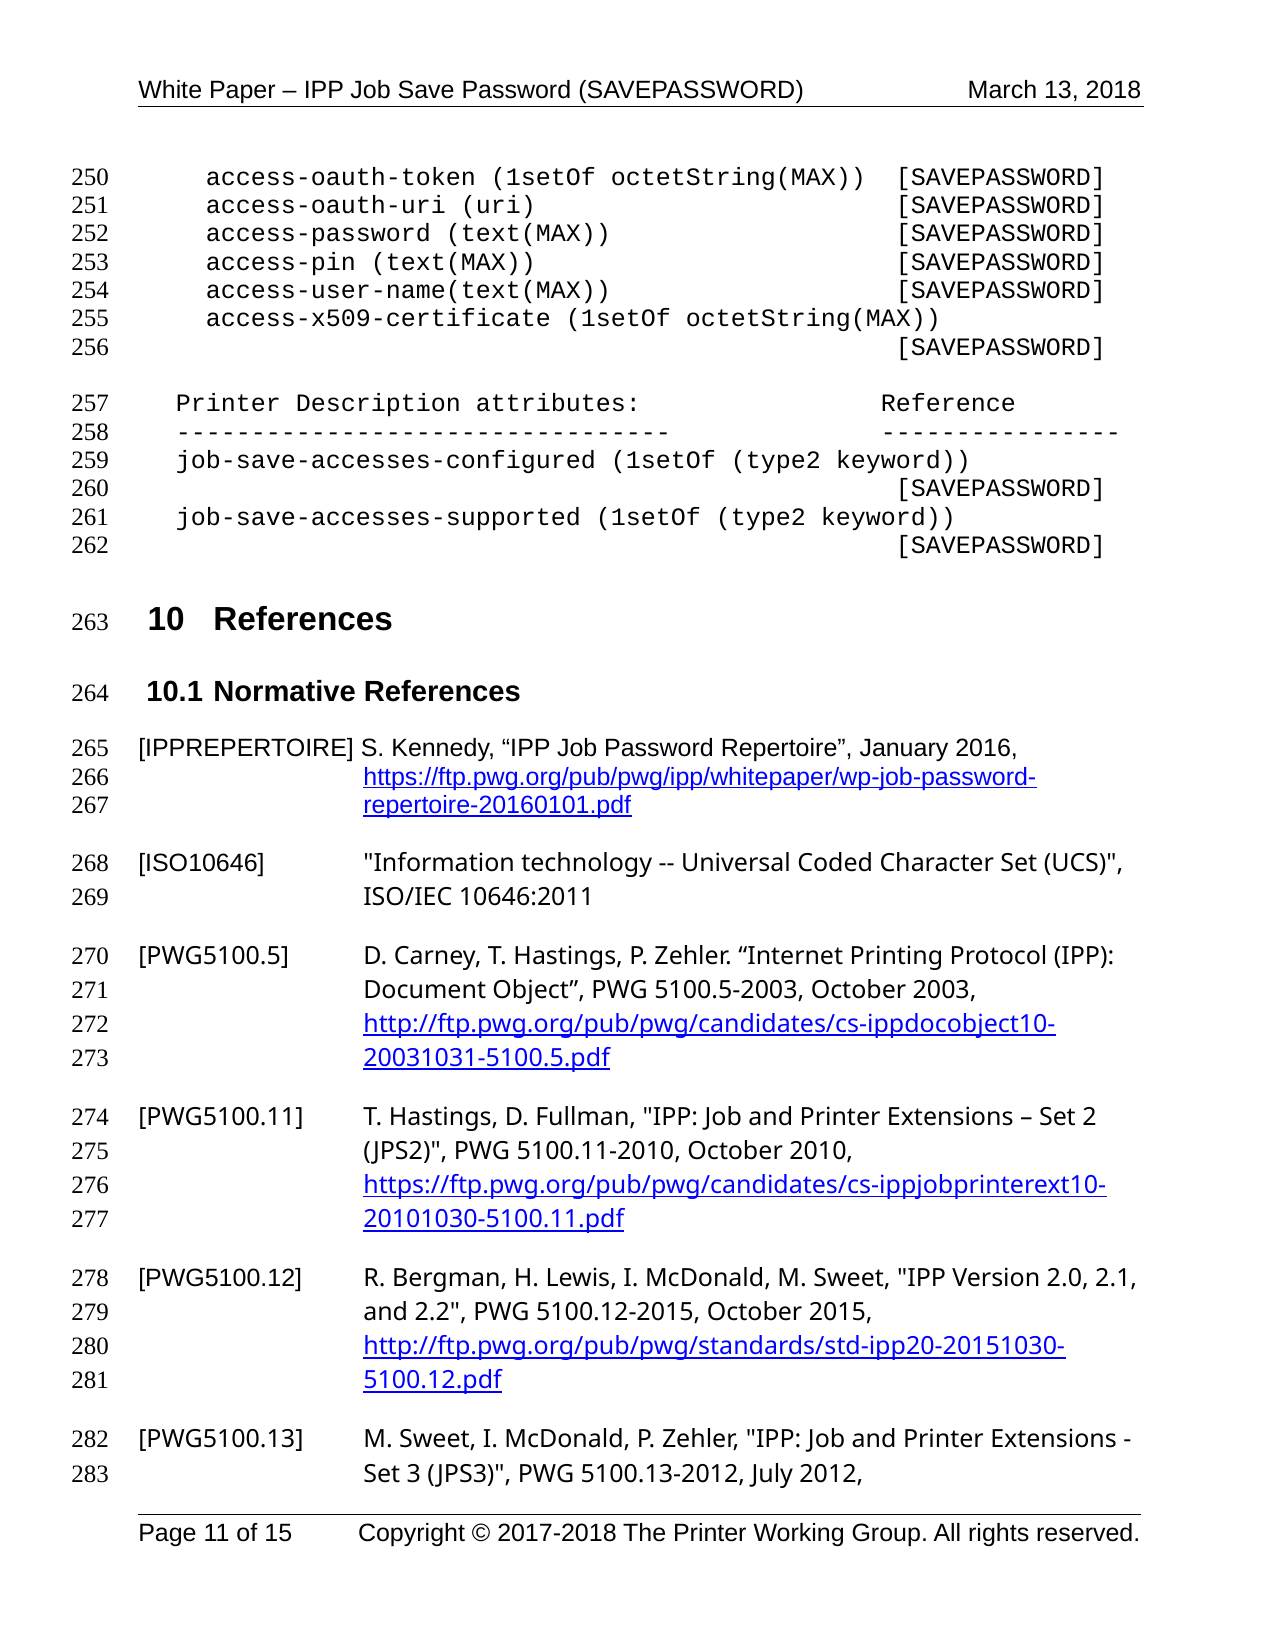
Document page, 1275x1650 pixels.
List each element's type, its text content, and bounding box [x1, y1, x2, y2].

subtitle Normative References [138, 674, 1144, 708]
text [PWG5100.5] D. Carney, T. Hastings, P. Zehler. “Internet Printing Protocol (IPP): Document Object”, PWG 5100.5-2003, October 2003, http://ftp.pwg.org/pub/pwg/candidates/cs-ippdocobject10-20031031-5100.5.pdf [138, 937, 1144, 1074]
text access-user-name(text(MAX)) [SAVEPASSWORD] [176, 278, 1144, 306]
text [PWG5100.11] T. Hastings, D. Fullman, "IPP: Job and Printer Extensions – Set 2 (JPS2)", PWG 5100.11-2010, October 2010, https://ftp.pwg.org/pub/pwg/candidates/cs-ippjobprinterext10-20101030-5100.11.pdf [138, 1099, 1144, 1235]
text Printer Description attributes: Reference [176, 391, 1144, 419]
text access-oauth-uri (uri) [SAVEPASSWORD] [176, 193, 1144, 221]
text access-oauth-token (1setOf octetString(MAX)) [SAVEPASSWORD] [176, 164, 1144, 193]
subtitle References [138, 598, 1144, 637]
text --------------------------------- ---------------- [176, 419, 1144, 448]
text [SAVEPASSWORD] [176, 334, 1144, 363]
text job-save-accesses-configured (1setOf (type2 keyword)) [176, 448, 1144, 476]
text job-save-accesses-supported (1setOf (type2 keyword)) [176, 504, 1144, 533]
text [SAVEPASSWORD] [176, 476, 1144, 504]
text [PWG5100.13] M. Sweet, I. McDonald, P. Zehler, "IPP: Job and Printer Extensions - Set 3 (JPS3)", PWG 5100.13-2012, July 2012, [138, 1421, 1144, 1489]
text [ISO10646] "Information technology -- Universal Coded Character Set (UCS)", ISO/IEC 10646:2011 [138, 844, 1144, 912]
text access-password (text(MAX)) [SAVEPASSWORD] [176, 221, 1144, 249]
text [SAVEPASSWORD] [176, 533, 1144, 561]
text [PWG5100.12] R. Bergman, H. Lewis, I. McDonald, M. Sweet, "IPP Version 2.0, 2.1, and 2.2", PWG 5100.12-2015, October 2015, http://ftp.pwg.org/pub/pwg/standards/std-ipp20-20151030-5100.12.pdf [138, 1260, 1144, 1396]
text [IPPREPERTOIRE] S. Kennedy, “IPP Job Password Repertoire”, January 2016, https://ftp.pwg.org/pub/pwg/ipp/whitepaper/wp-job-password-repertoire-20160101.pdf [138, 733, 1144, 819]
text access-x509-certificate (1setOf octetString(MAX)) [176, 306, 1144, 334]
text access-pin (text(MAX)) [SAVEPASSWORD] [176, 249, 1144, 278]
